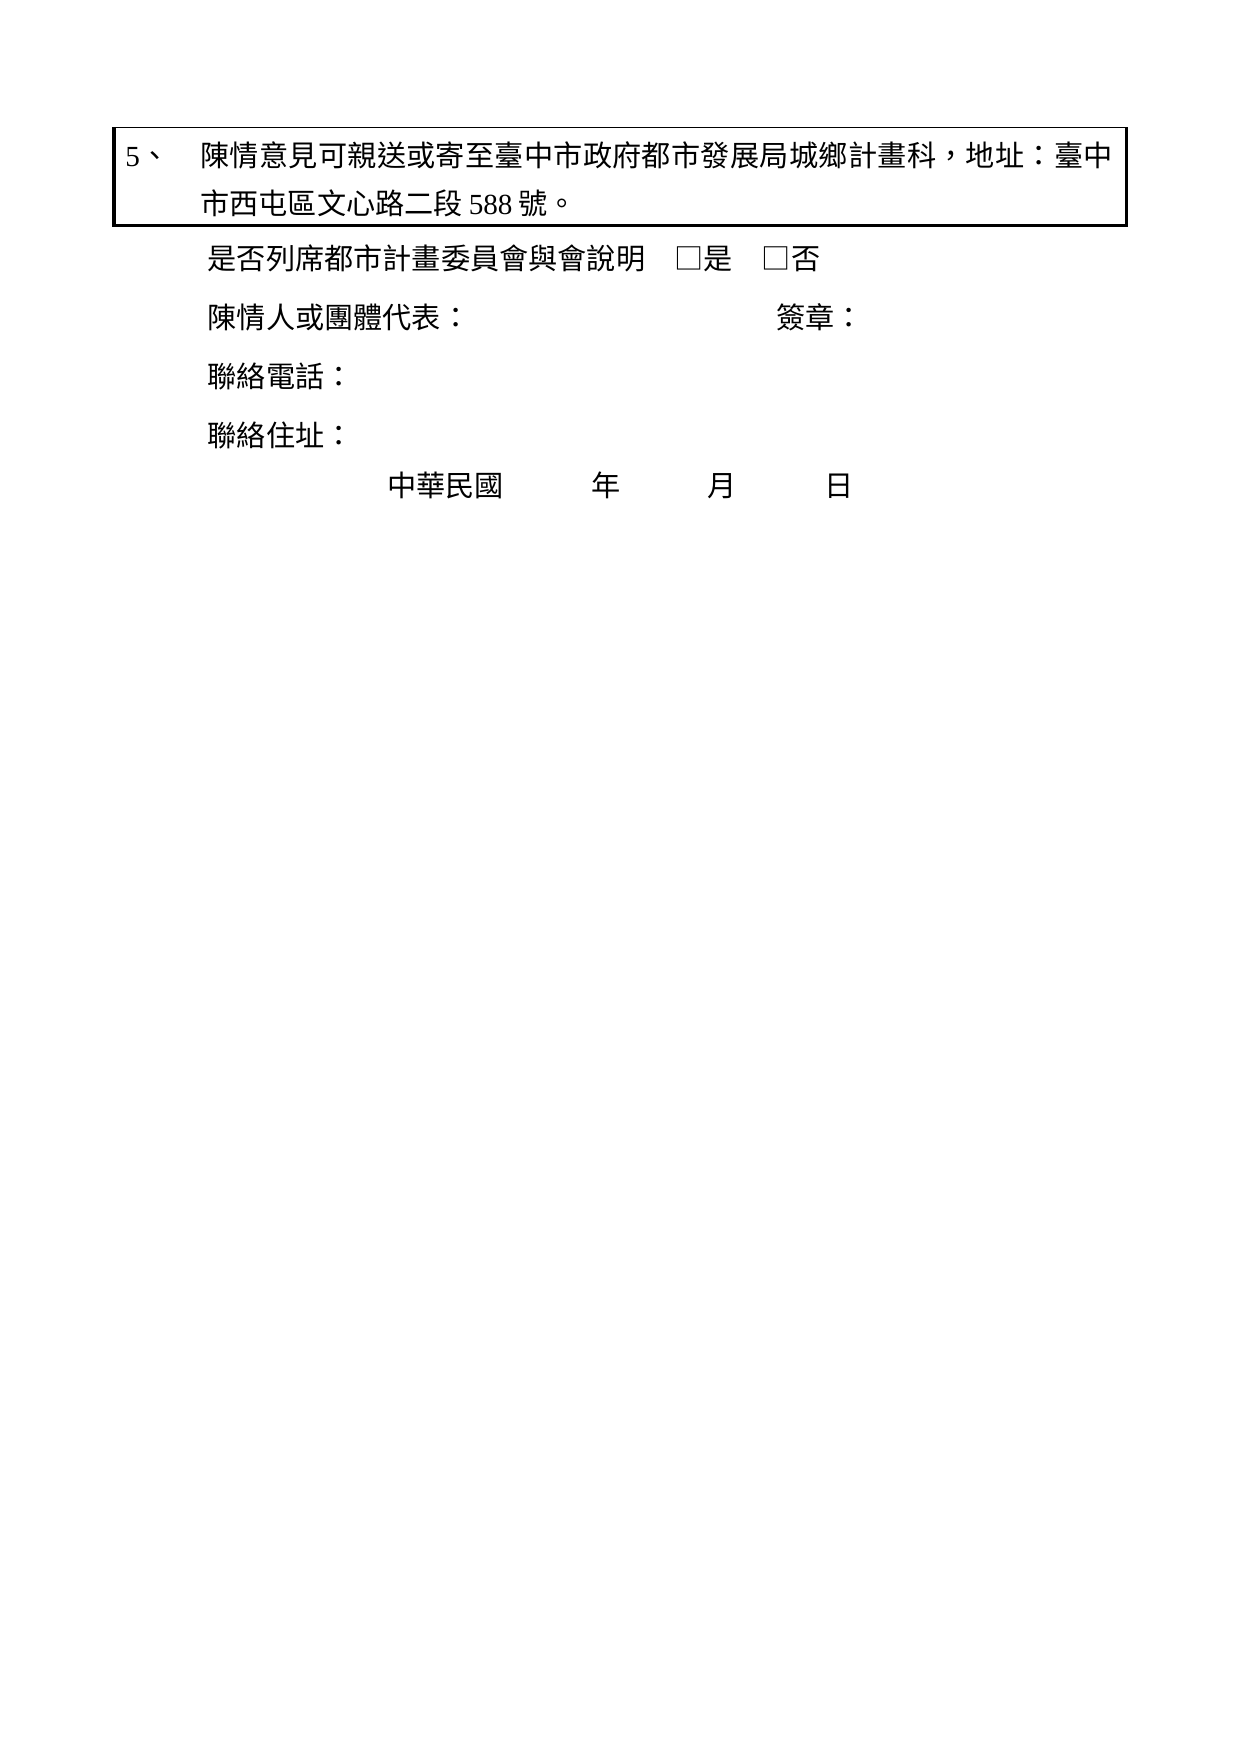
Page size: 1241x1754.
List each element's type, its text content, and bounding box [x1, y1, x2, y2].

text 聯絡電話： [120, 353, 1120, 396]
text 是否列席都市計畫委員會與會說明 □是 □否 [120, 235, 1120, 278]
text 聯絡住址： [120, 412, 1120, 454]
text 中華民國 年 月 日 [120, 463, 1120, 505]
text 陳情人或團體代表： 簽章： [120, 294, 1120, 337]
table_cell 填表時請注意： 本意見表不必另備文。 建議理由及事項請針對計畫範圍內，儘量以簡要文字條列。 「編號」欄請免填。 任何公民或團體得於公開展覽期間以書面記載姓名（單位）、聯絡地址及建議說明事項、變更位置理由、地籍圖說等資料1式3份，向本府都市發展局提出意見，俾供本府都市計畫委員會審議之參考。 陳情意見可親送或寄至臺中市政府都市發展局城鄉計畫科，地址：臺中市西屯區文心路二段588號。 [116, 128, 1125, 224]
